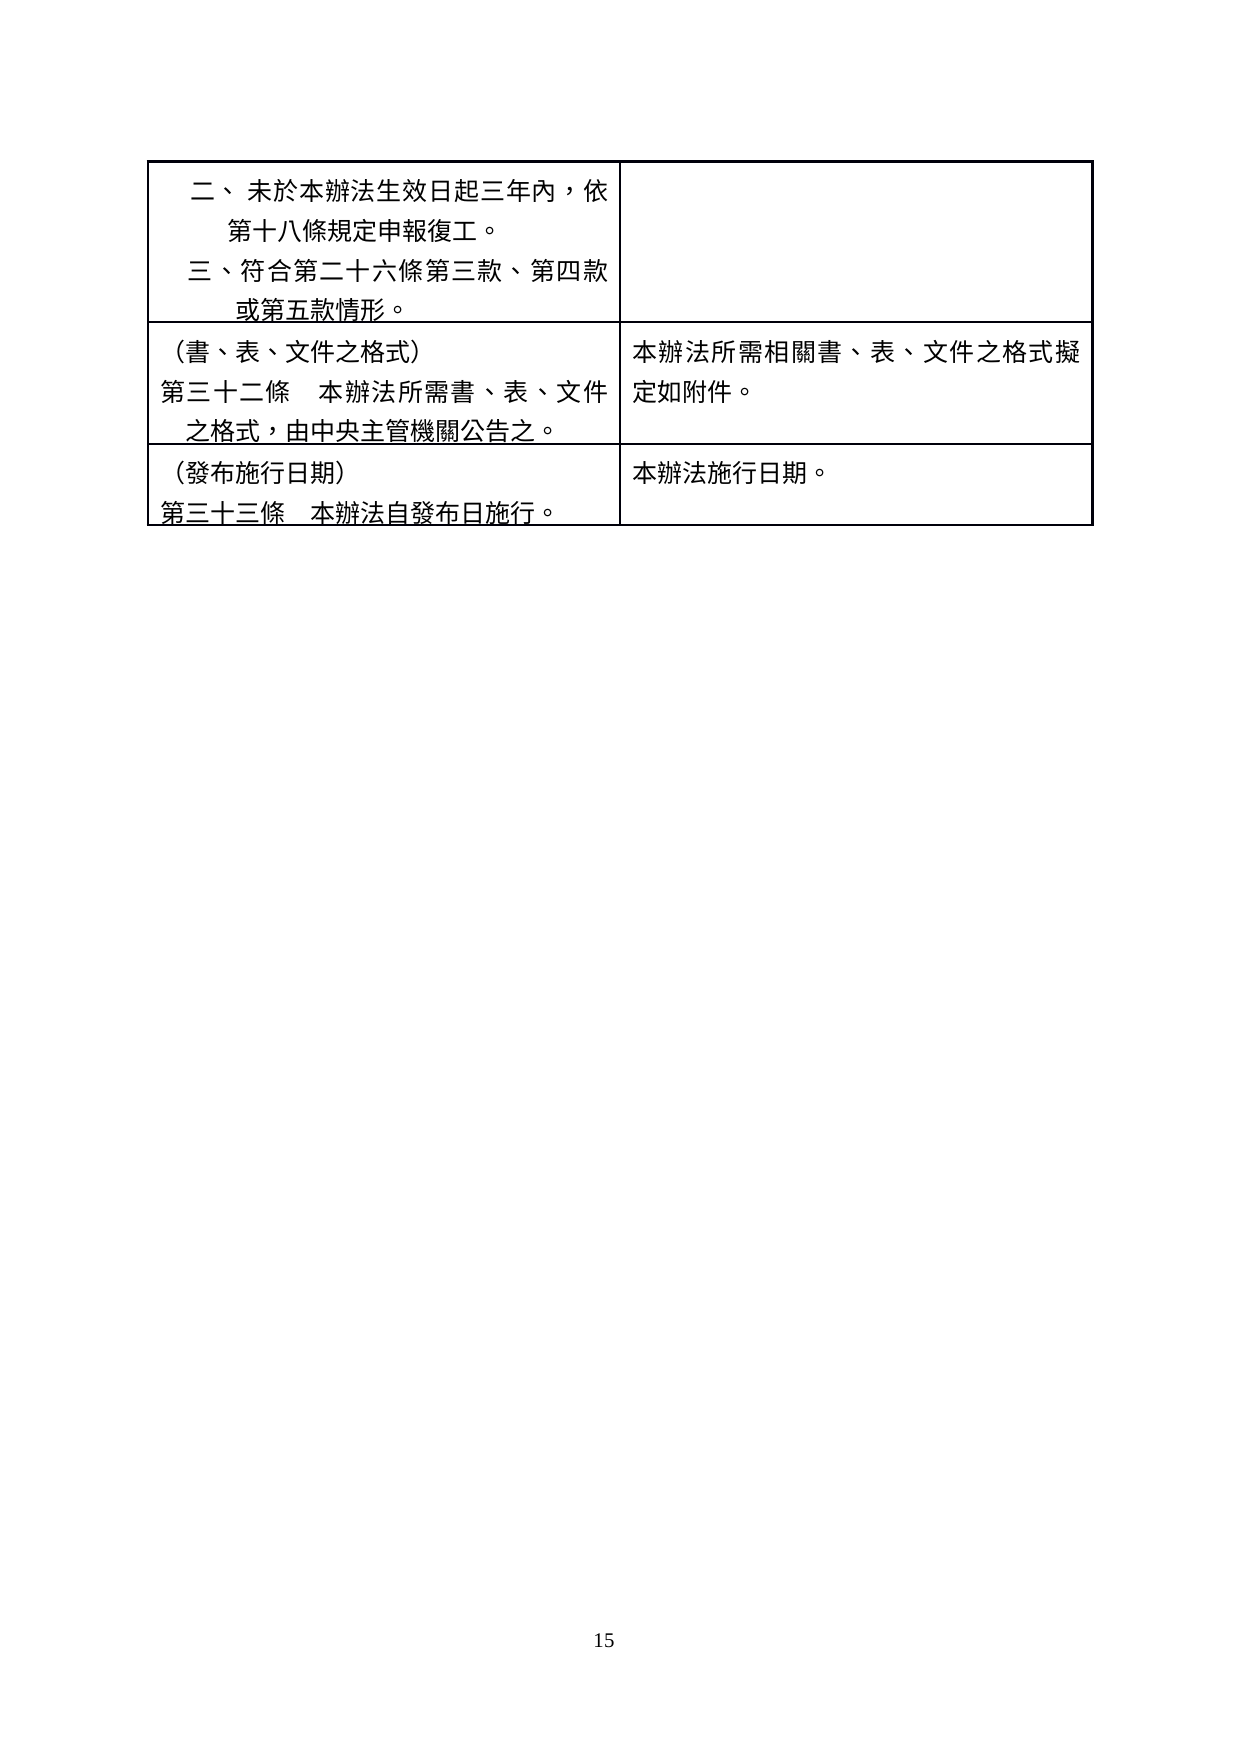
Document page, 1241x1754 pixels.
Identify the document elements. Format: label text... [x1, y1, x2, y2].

table_cell (施行前已核定之規定) 第三十一條 本辦法中華民國O年O月O日施行前已核定之排水計畫書及排水規劃書，有下列情形之一者，應依第二十六條規定辦理： 未於本辦法生效日起四年內，依第十七條規定申報開工。 未於本辦法生效日起三年內，依第十八條規定申報復工。 三、符合第二十六條第三款、第四款或第五款情形。 [149, 163, 619, 321]
table_cell 本辦法所需相關書、表、文件之格式擬定如附件。 [621, 323, 1091, 442]
table_cell （書、表、文件之格式） 第三十二條 本辦法所需書、表、文件之格式，由中央主管機關公告之。 [149, 323, 619, 442]
table_cell 本辦法施行日期。 [621, 445, 1091, 524]
table_cell （發布施行日期） 第三十三條 本辦法自發布日施行。 [149, 445, 619, 524]
table_cell [621, 163, 1091, 321]
